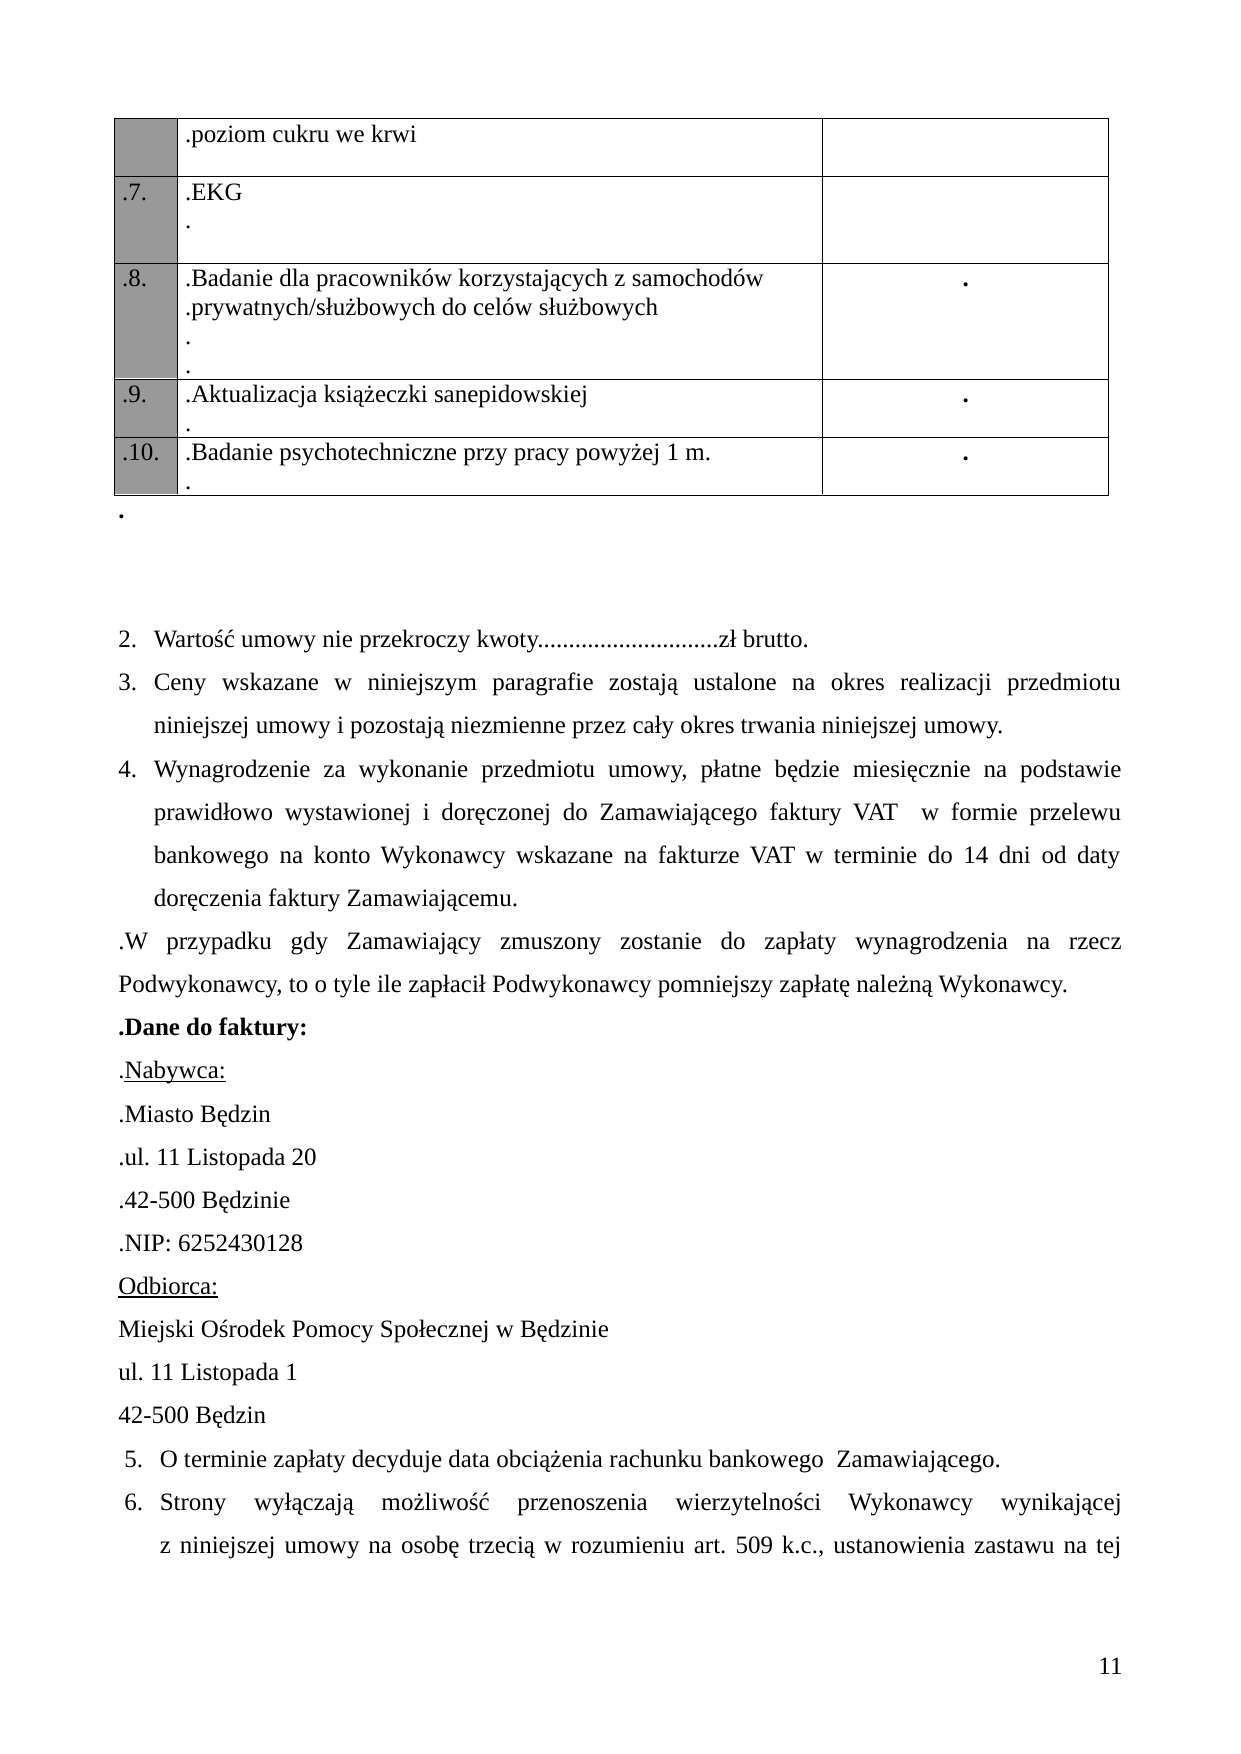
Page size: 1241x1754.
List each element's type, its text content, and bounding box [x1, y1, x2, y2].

text Odbiorca: [118, 1271, 1122, 1300]
text Miejski Ośrodek Pomocy Społecznej w Będzinie [118, 1314, 1122, 1343]
list NIP: 6252430128 [118, 1228, 1122, 1257]
table_cell 9. [115, 380, 177, 436]
table_cell 7. [115, 177, 177, 263]
table_cell Badanie psychotechniczne przy pracy powyżej 1 m. [178, 438, 822, 494]
table_cell [823, 380, 1108, 436]
table_cell Badania laboratoryjne: OB morfologia badanie ogólne moczu cholesterol całkowity poziom cukru we krwi [178, 119, 822, 176]
list Nabywca: [118, 1056, 1122, 1084]
table_cell [823, 177, 1108, 263]
table_cell Badanie dla pracowników korzystających z samochodów prywatnych/służbowych do celów służbowych [178, 264, 822, 378]
table_cell 10. [115, 438, 177, 494]
list Miasto Będzin [118, 1099, 1122, 1127]
list W przypadku gdy Zamawiający zmuszony zostanie do zapłaty wynagrodzenia na rzecz Podwykonawcy, to o tyle ile zapłacił Podwykonawcy pomniejszy zapłatę należną Wykonawcy. [118, 926, 1122, 998]
list Strony wyłączają możliwość przenoszenia wierzytelności Wykonawcy wynikającej z niniejszej umowy na osobę trzecią w rozumieniu art. 509 k.c., ustanowienia zastawu na tej [124, 1487, 1122, 1559]
text ul. 11 Listopada 1 [118, 1357, 1122, 1386]
table_cell [115, 119, 177, 176]
table_cell EKG [178, 177, 822, 263]
list Wynagrodzenie za wykonanie przedmiotu umowy, płatne będzie miesięcznie na podstawie prawidłowo wystawionej i doręczonej do Zamawiającego faktury VAT w formie przelewu bankowego na konto Wykonawcy wskazane na fakturze VAT w terminie do 14 dni od daty doręczenia faktury Zamawiającemu. [118, 754, 1122, 912]
table_cell 8. [115, 264, 177, 378]
table_cell [823, 119, 1108, 176]
list Dane do faktury: [118, 1012, 1122, 1041]
table_cell Aktualizacja książeczki sanepidowskiej [178, 380, 822, 436]
list O terminie zapłaty decyduje data obciążenia rachunku bankowego Zamawiającego. [124, 1444, 1122, 1472]
list 42-500 Będzinie [118, 1185, 1122, 1214]
list Ceny wskazane w niniejszym paragrafie zostają ustalone na okres realizacji przedmiotu niniejszej umowy i pozostają niezmienne przez cały okres trwania niniejszej umowy. [118, 667, 1122, 739]
list ul. 11 Listopada 20 [118, 1142, 1122, 1171]
list Wartość umowy nie przekroczy kwoty.............................zł brutto. [118, 624, 1122, 653]
table_cell [823, 438, 1108, 494]
text 42-500 Będzin [118, 1401, 1122, 1429]
table_cell [823, 264, 1108, 378]
